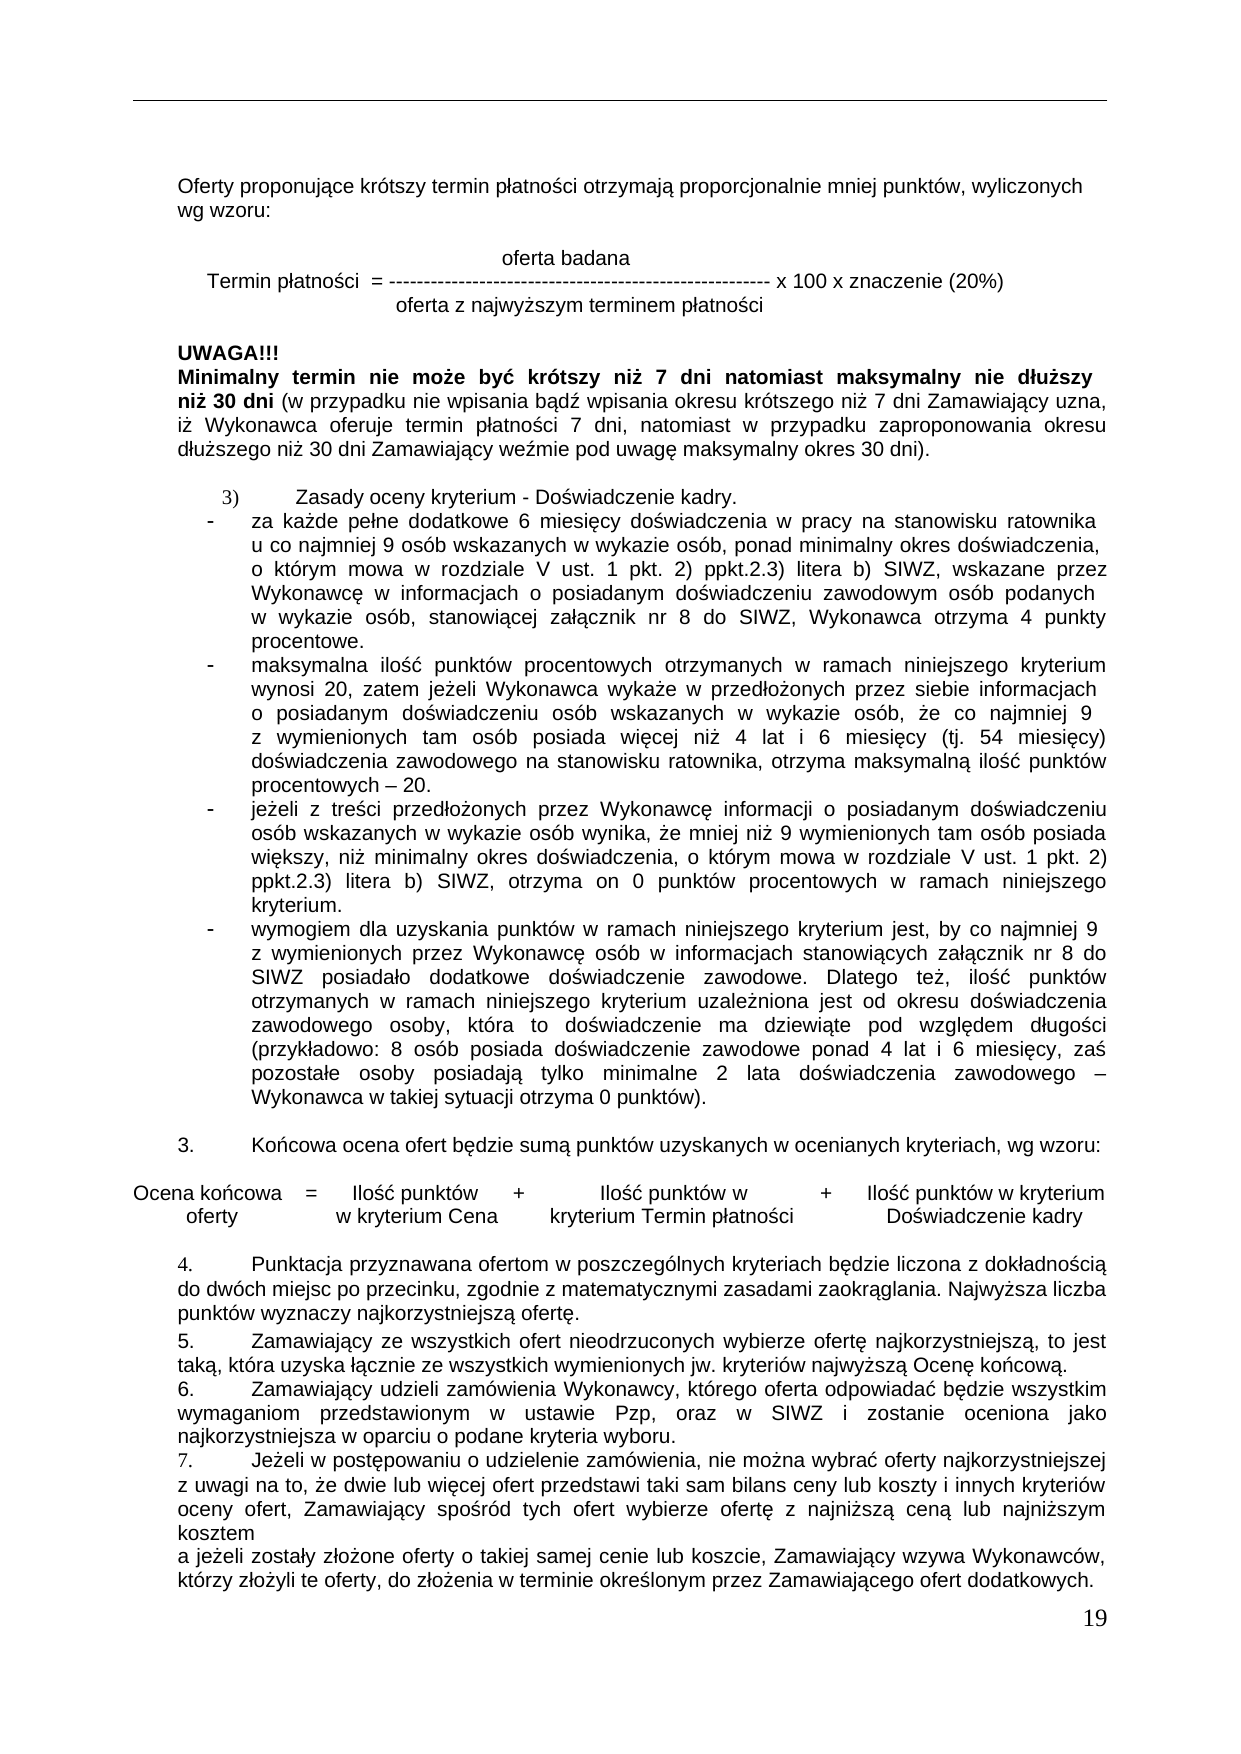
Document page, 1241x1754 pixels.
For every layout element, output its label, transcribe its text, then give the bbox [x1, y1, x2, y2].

list maksymalna ilość punktów procentowych otrzymanych w ramach niniejszego kryterium wynosi 20, zatem jeżeli Wykonawca wykaże w przedłożonych przez siebie informacjach o posiadanym doświadczeniu osób wskazanych w wykazie osób, że co najmniej 9 z wymienionych tam osób posiada więcej niż 4 lat i 6 miesięcy (tj. 54 miesięcy) doświadczenia zawodowego na stanowisku ratownika, otrzyma maksymalną ilość punktów procentowych – 20. [207, 653, 1107, 797]
list za każde pełne dodatkowe 6 miesięcy doświadczenia w pracy na stanowisku ratownika u co najmniej 9 osób wskazanych w wykazie osób, ponad minimalny okres doświadczenia, o którym mowa w rozdziale V ust. 1 pkt. 2) ppkt.2.3) litera b) SIWZ, wskazane przez Wykonawcę w informacjach o posiadanym doświadczeniu zawodowym osób podanych w wykazie osób, stanowiącej załącznik nr 8 do SIWZ, Wykonawca otrzyma 4 punkty procentowe. [207, 509, 1107, 653]
text oferty w kryterium Cena kryterium Termin płatności Doświadczenie kadry [140, 1204, 1107, 1228]
list wymogiem dla uzyskania punktów w ramach niniejszego kryterium jest, by co najmniej 9 z wymienionych przez Wykonawcę osób w informacjach stanowiących załącznik nr 8 do SIWZ posiadało dodatkowe doświadczenie zawodowe. Dlatego też, ilość punktów otrzymanych w ramach niniejszego kryterium uzależniona jest od okresu doświadczenia zawodowego osoby, która to doświadczenie ma dziewiąte pod względem długości (przykładowo: 8 osób posiada doświadczenie zawodowe ponad 4 lat i 6 miesięcy, zaś pozostałe osoby posiadają tylko minimalne 2 lata doświadczenia zawodowego – Wykonawca w takiej sytuacji otrzyma 0 punktów). [207, 917, 1107, 1108]
text Minimalny termin nie może być krótszy niż 7 dni natomiast maksymalny nie dłuższy niż 30 dni (w przypadku nie wpisania bądź wpisania okresu krótszego niż 7 dni Zamawiający uzna, iż Wykonawca oferuje termin płatności 7 dni, natomiast w przypadku zaproponowania okresu dłuższego niż 30 dni Zamawiający weźmie pod uwagę maksymalny okres 30 dni). [177, 365, 1107, 461]
text oferta badana [207, 245, 1107, 269]
list Jeżeli w postępowaniu o udzielenie zamówienia, nie można wybrać oferty najkorzystniejszej z uwagi na to, że dwie lub więcej ofert przedstawi taki sam bilans ceny lub koszty i innych kryteriów oceny ofert, Zamawiający spośród tych ofert wybierze ofertę z najniższą ceną lub najniższym kosztem a jeżeli zostały złożone oferty o takiej samej cenie lub koszcie, Zamawiający wzywa Wykonawców, którzy złożyli te oferty, do złożenia w terminie określonym przez Zamawiającego ofert dodatkowych. [177, 1448, 1107, 1592]
text oferta z najwyższym terminem płatności [207, 293, 1107, 317]
text Termin płatności = ------------------------------------------------------- x 100 x znaczenie (20%) [133, 269, 1107, 293]
text Oferty proponujące krótszy termin płatności otrzymają proporcjonalnie mniej punktów, wyliczonych wg wzoru: [177, 173, 1107, 221]
list jeżeli z treści przedłożonych przez Wykonawcę informacji o posiadanym doświadczeniu osób wskazanych w wykazie osób wynika, że mniej niż 9 wymienionych tam osób posiada większy, niż minimalny okres doświadczenia, o którym mowa w rozdziale V ust. 1 pkt. 2) ppkt.2.3) litera b) SIWZ, otrzyma on 0 punktów procentowych w ramach niniejszego kryterium. [207, 797, 1107, 917]
list Zamawiający ze wszystkich ofert nieodrzuconych wybierze ofertę najkorzystniejszą, to jest taką, która uzyska łącznie ze wszystkich wymienionych jw. kryteriów najwyższą Ocenę końcową. [177, 1328, 1107, 1376]
list Punktacja przyznawana ofertom w poszczególnych kryteriach będzie liczona z dokładnością do dwóch miejsc po przecinku, zgodnie z matematycznymi zasadami zaokrąglania. Najwyższa liczba punktów wyznaczy najkorzystniejszą ofertę. [177, 1252, 1107, 1324]
list Zasady oceny kryterium - Doświadczenie kadry. [222, 485, 1107, 509]
list Zamawiający udzieli zamówienia Wykonawcy, którego oferta odpowiadać będzie wszystkim wymaganiom przedstawionym w ustawie Pzp, oraz w SIWZ i zostanie oceniona jako najkorzystniejsza w oparciu o podane kryteria wyboru. [177, 1376, 1107, 1448]
text Ocena końcowa = Ilość punktów + Ilość punktów w + Ilość punktów w kryterium [133, 1180, 1167, 1204]
text UWAGA!!! [177, 341, 1107, 365]
list Końcowa ocena ofert będzie sumą punktów uzyskanych w ocenianych kryteriach, wg wzoru: [177, 1132, 1107, 1156]
